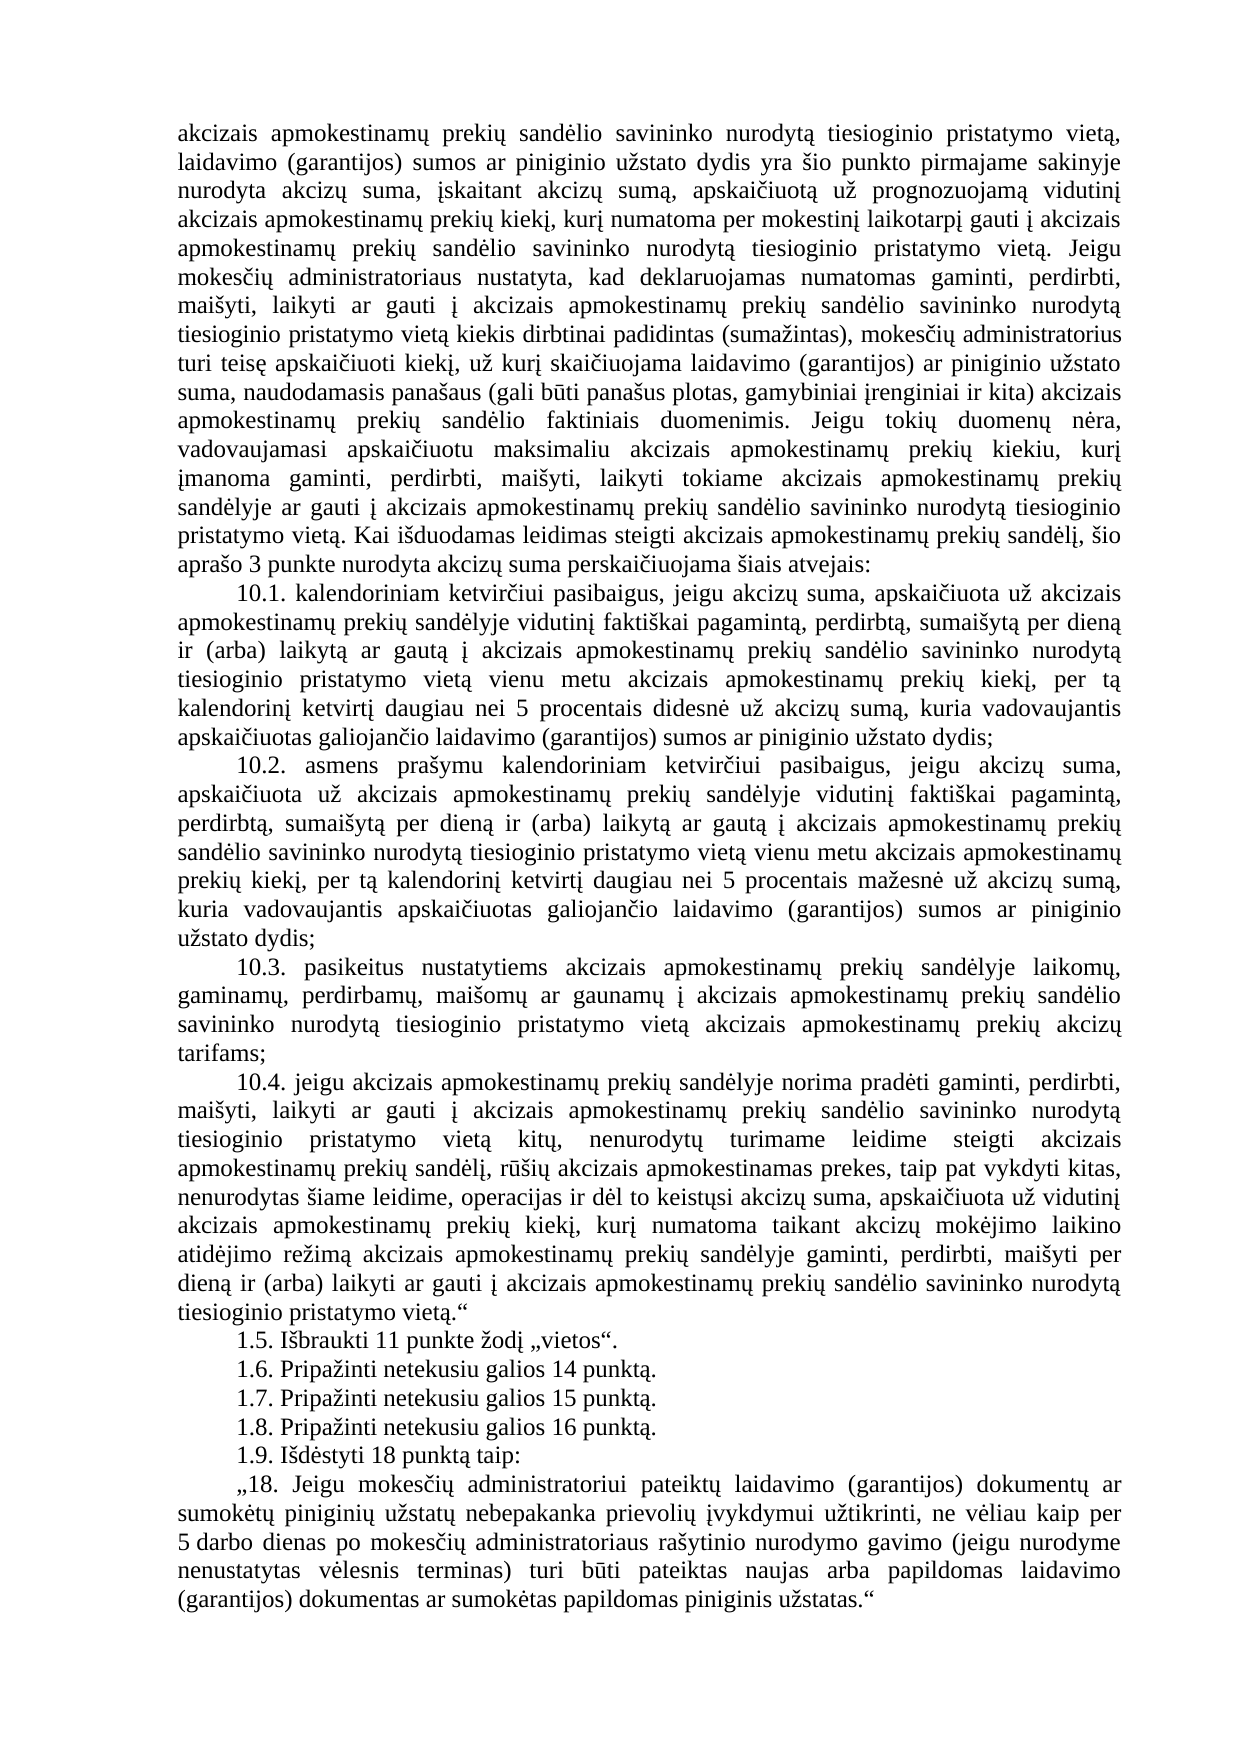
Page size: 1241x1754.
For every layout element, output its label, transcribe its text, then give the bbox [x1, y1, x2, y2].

text 10.3. pasikeitus nustatytiems akcizais apmokestinamų prekių sandėlyje laikomų, gaminamų, perdirbamų, maišomų ar gaunamų į akcizais apmokestinamų prekių sandėlio savininko nurodytą tiesioginio pristatymo vietą akcizais apmokestinamų prekių akcizų tarifams; [177, 952, 1122, 1067]
text 1.8. Pripažinti netekusiu galios 16 punktą. [177, 1412, 1122, 1441]
text 1.5. Išbraukti 11 punkte žodį „vietos“. [177, 1326, 1122, 1354]
text 10.1. kalendoriniam ketvirčiui pasibaigus, jeigu akcizų suma, apskaičiuota už akcizais apmokestinamų prekių sandėlyje vidutinį faktiškai pagamintą, perdirbtą, sumaišytą per dieną ir (arba) laikytą ar gautą į akcizais apmokestinamų prekių sandėlio savininko nurodytą tiesioginio pristatymo vietą vienu metu akcizais apmokestinamų prekių kiekį, per tą kalendorinį ketvirtį daugiau nei 5 procentais didesnė už akcizų sumą, kuria vadovaujantis apskaičiuotas galiojančio laidavimo (garantijos) sumos ar piniginio užstato dydis; [177, 578, 1122, 751]
text 10.4. jeigu akcizais apmokestinamų prekių sandėlyje norima pradėti gaminti, perdirbti, maišyti, laikyti ar gauti į akcizais apmokestinamų prekių sandėlio savininko nurodytą tiesioginio pristatymo vietą kitų, nenurodytų turimame leidime steigti akcizais apmokestinamų prekių sandėlį, rūšių akcizais apmokestinamas prekes, taip pat vykdyti kitas, nenurodytas šiame leidime, operacijas ir dėl to keistųsi akcizų suma, apskaičiuota už vidutinį akcizais apmokestinamų prekių kiekį, kurį numatoma taikant akcizų mokėjimo laikino atidėjimo režimą akcizais apmokestinamų prekių sandėlyje gaminti, perdirbti, maišyti per dieną ir (arba) laikyti ar gauti į akcizais apmokestinamų prekių sandėlio savininko nurodytą tiesioginio pristatymo vietą.“ [177, 1067, 1122, 1326]
text 1.9. Išdėstyti 18 punktą taip: [177, 1441, 1122, 1469]
text „18. Jeigu mokesčių administratoriui pateiktų laidavimo (garantijos) dokumentų ar sumokėtų piniginių užstatų nebepakanka prievolių įvykdymui užtikrinti, ne vėliau kaip per 5 darbo dienas po mokesčių administratoriaus rašytinio nurodymo gavimo (jeigu nurodyme nenustatytas vėlesnis terminas) turi būti pateiktas naujas arba papildomas laidavimo (garantijos) dokumentas ar sumokėtas papildomas piniginis užstatas.“ [177, 1469, 1122, 1613]
text 10.2. asmens prašymu kalendoriniam ketvirčiui pasibaigus, jeigu akcizų suma, apskaičiuota už akcizais apmokestinamų prekių sandėlyje vidutinį faktiškai pagamintą, perdirbtą, sumaišytą per dieną ir (arba) laikytą ar gautą į akcizais apmokestinamų prekių sandėlio savininko nurodytą tiesioginio pristatymo vietą vienu metu akcizais apmokestinamų prekių kiekį, per tą kalendorinį ketvirtį daugiau nei 5 procentais mažesnė už akcizų sumą, kuria vadovaujantis apskaičiuotas galiojančio laidavimo (garantijos) sumos ar piniginio užstato dydis; [177, 751, 1122, 952]
text 1.7. Pripažinti netekusiu galios 15 punktą. [177, 1383, 1122, 1412]
text 1.6. Pripažinti netekusiu galios 14 punktą. [177, 1354, 1122, 1383]
text akcizais apmokestinamų prekių sandėlio savininko nurodytą tiesioginio pristatymo vietą, laidavimo (garantijos) sumos ar piniginio užstato dydis yra šio punkto pirmajame sakinyje nurodyta akcizų suma, įskaitant akcizų sumą, apskaičiuotą už prognozuojamą vidutinį akcizais apmokestinamų prekių kiekį, kurį numatoma per mokestinį laikotarpį gauti į akcizais apmokestinamų prekių sandėlio savininko nurodytą tiesioginio pristatymo vietą. Jeigu mokesčių administratoriaus nustatyta, kad deklaruojamas numatomas gaminti, perdirbti, maišyti, laikyti ar gauti į akcizais apmokestinamų prekių sandėlio savininko nurodytą tiesioginio pristatymo vietą kiekis dirbtinai padidintas (sumažintas), mokesčių administratorius turi teisę apskaičiuoti kiekį, už kurį skaičiuojama laidavimo (garantijos) ar piniginio užstato suma, naudodamasis panašaus (gali būti panašus plotas, gamybiniai įrenginiai ir kita) akcizais apmokestinamų prekių sandėlio faktiniais duomenimis. Jeigu tokių duomenų nėra, vadovaujamasi apskaičiuotu maksimaliu akcizais apmokestinamų prekių kiekiu, kurį įmanoma gaminti, perdirbti, maišyti, laikyti tokiame akcizais apmokestinamų prekių sandėlyje ar gauti į akcizais apmokestinamų prekių sandėlio savininko nurodytą tiesioginio pristatymo vietą. Kai išduodamas leidimas steigti akcizais apmokestinamų prekių sandėlį, šio aprašo 3 punkte nurodyta akcizų suma perskaičiuojama šiais atvejais: [177, 118, 1122, 578]
